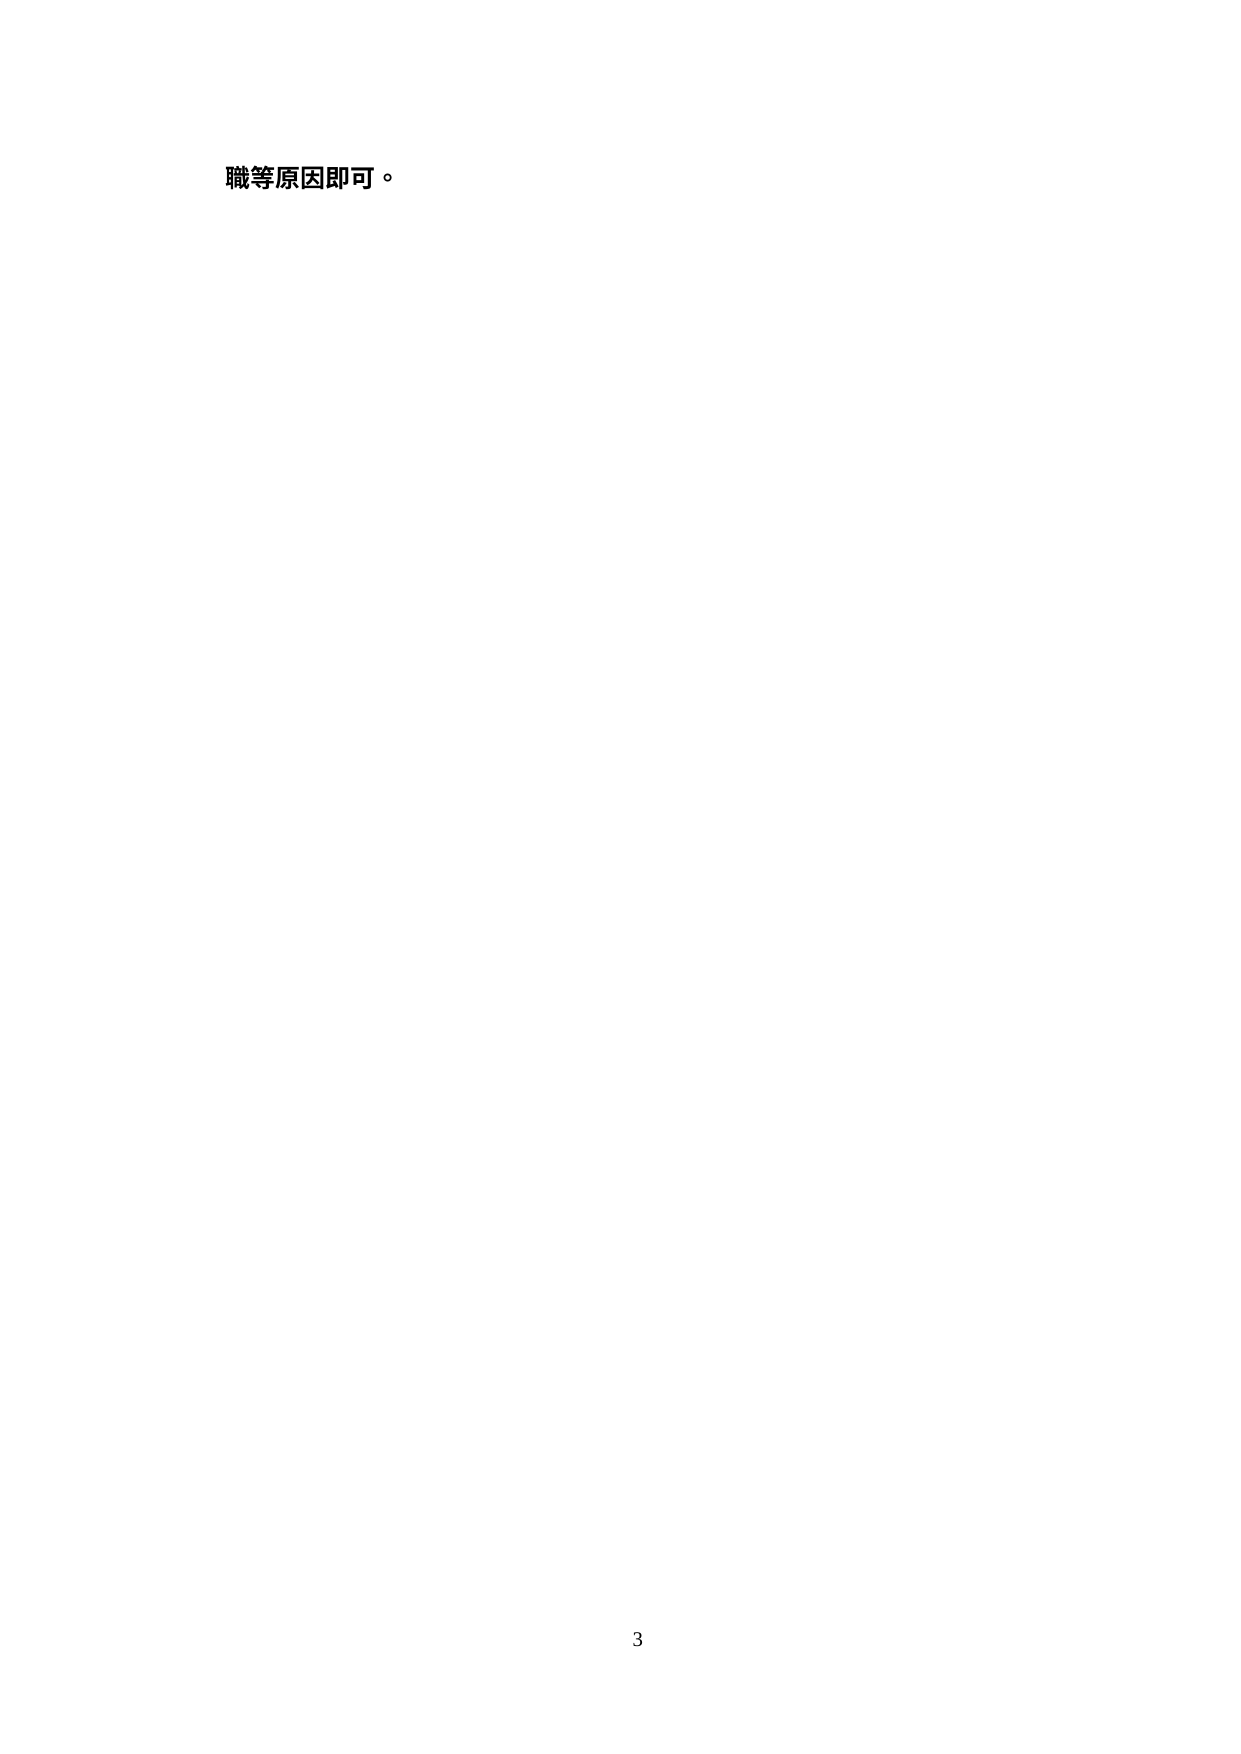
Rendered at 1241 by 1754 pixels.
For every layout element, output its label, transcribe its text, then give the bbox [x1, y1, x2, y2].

text 職等原因即可。 [150, 157, 1125, 195]
